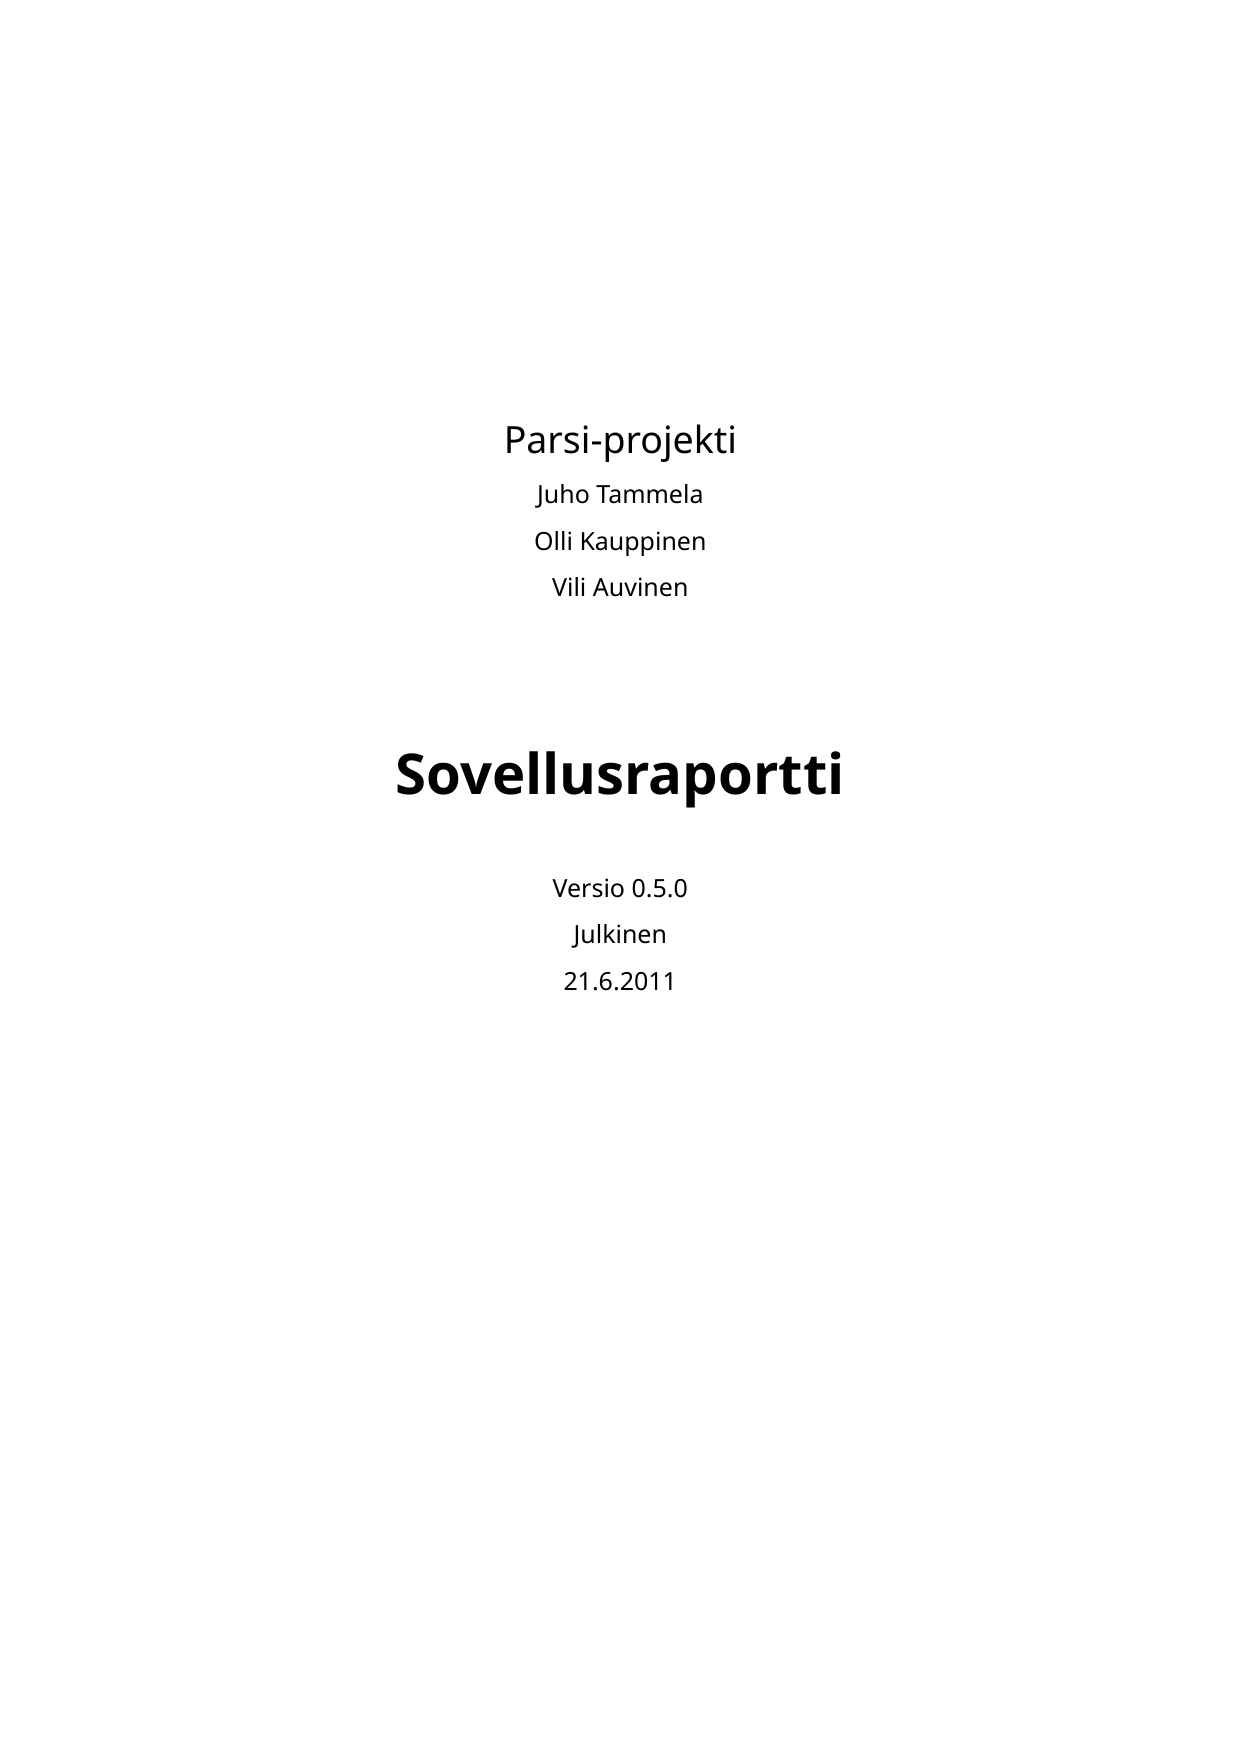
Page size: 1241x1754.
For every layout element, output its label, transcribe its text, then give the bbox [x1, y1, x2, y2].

subtitle Sovellusraportti [118, 735, 1122, 811]
text Vili Auvinen [118, 570, 1122, 604]
text Versio 0.5.0 [118, 870, 1122, 904]
subtitle Parsi-projekti [118, 413, 1122, 464]
text Julkinen [118, 917, 1122, 951]
text Olli Kauppinen [118, 523, 1122, 557]
text Juho Tammela [118, 477, 1122, 511]
text 21.6.2011 [118, 963, 1122, 998]
